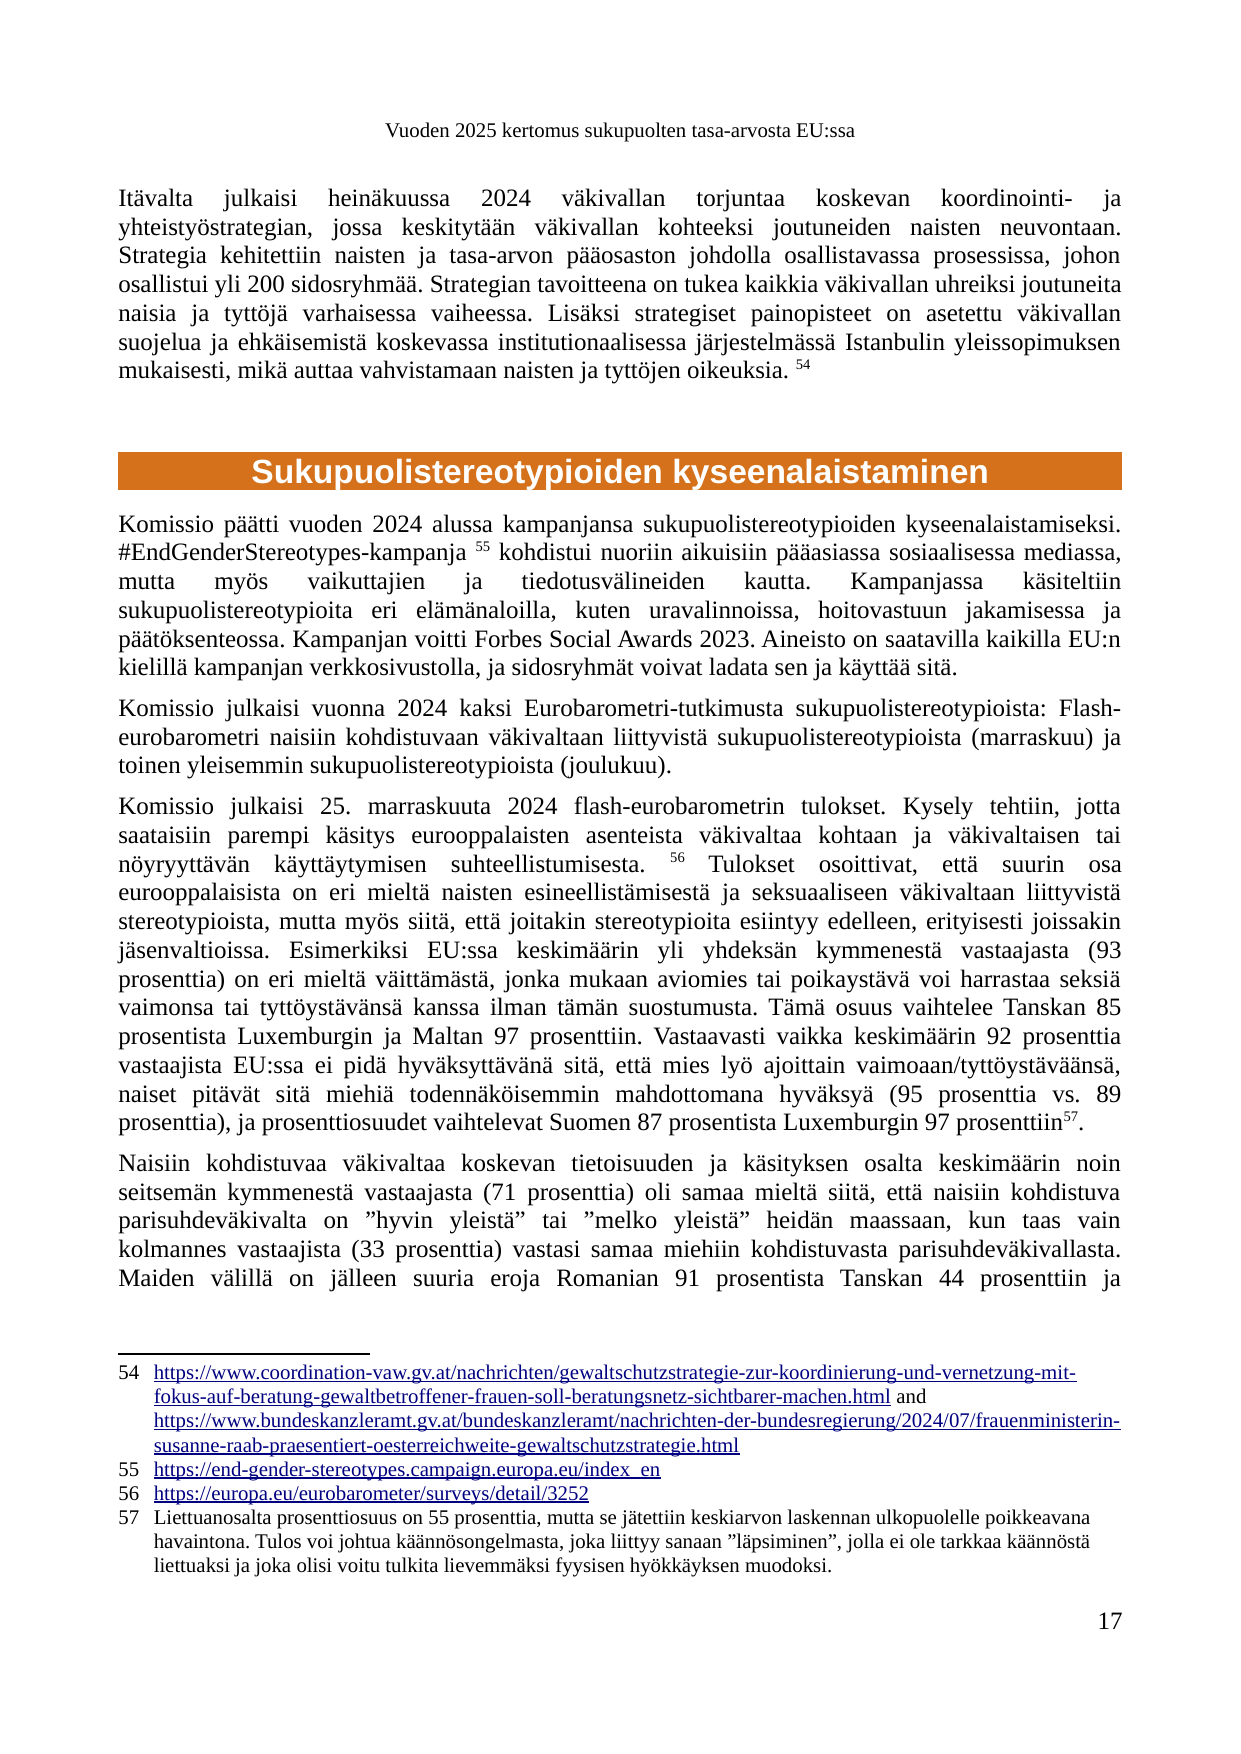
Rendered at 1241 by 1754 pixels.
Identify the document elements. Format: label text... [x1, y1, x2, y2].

subtitle Sukupuolistereotypioiden kyseenalaistaminen [118, 452, 1122, 490]
text Komissio julkaisi vuonna 2024 kaksi Eurobarometri-tutkimusta sukupuolistereotypioista: Flash-eurobarometri naisiin kohdistuvaan väkivaltaan liittyvistä sukupuolistereotypioista (marraskuu) ja toinen yleisemmin sukupuolistereotypioista (joulukuu). [118, 693, 1122, 779]
text Itävalta julkaisi heinäkuussa 2024 väkivallan torjuntaa koskevan koordinointi- ja yhteistyöstrategian, jossa keskitytään väkivallan kohteeksi joutuneiden naisten neuvontaan. Strategia kehitettiin naisten ja tasa-arvon pääosaston johdolla osallistavassa prosessissa, johon osallistui yli 200 sidosryhmää. Strategian tavoitteena on tukea kaikkia väkivallan uhreiksi joutuneita naisia ja tyttöjä varhaisessa vaiheessa. Lisäksi strategiset painopisteet on asetettu väkivallan suojelua ja ehkäisemistä koskevassa institutionaalisessa järjestelmässä Istanbulin yleissopimuksen mukaisesti, mikä auttaa vahvistamaan naisten ja tyttöjen oikeuksia. [118, 183, 1122, 384]
text Komissio julkaisi 25. marraskuuta 2024 flash-eurobarometrin tulokset. Kysely tehtiin, jotta saataisiin parempi käsitys eurooppalaisten asenteista väkivaltaa kohtaan ja väkivaltaisen tai nöyryyttävän käyttäytymisen suhteellistumisesta. Tulokset osoittivat, että suurin osa eurooppalaisista on eri mieltä naisten esineellistämisestä ja seksuaaliseen väkivaltaan liittyvistä stereotypioista, mutta myös siitä, että joitakin stereotypioita esiintyy edelleen, erityisesti joissakin jäsenvaltioissa. Esimerkiksi EU:ssa keskimäärin yli yhdeksän kymmenestä vastaajasta (93 prosenttia) on eri mieltä väittämästä, jonka mukaan aviomies tai poikaystävä voi harrastaa seksiä vaimonsa tai tyttöystävänsä kanssa ilman tämän suostumusta. Tämä osuus vaihtelee Tanskan 85 prosentista Luxemburgin ja Maltan 97 prosenttiin. Vastaavasti vaikka keskimäärin 92 prosenttia vastaajista EU:ssa ei pidä hyväksyttävänä sitä, että mies lyö ajoittain vaimoaan/tyttöystäväänsä, naiset pitävät sitä miehiä todennäköisemmin mahdottomana hyväksyä (95 prosenttia vs. 89 prosenttia), ja prosenttiosuudet vaihtelevat Suomen 87 prosentista Luxemburgin 97 prosenttiin. [118, 791, 1122, 1136]
text Naisiin kohdistuvaa väkivaltaa koskevan tietoisuuden ja käsityksen osalta keskimäärin noin seitsemän kymmenestä vastaajasta (71 prosenttia) oli samaa mieltä siitä, että naisiin kohdistuva parisuhdeväkivalta on ”hyvin yleistä” tai ”melko yleistä” heidän maassaan, kun taas vain kolmannes vastaajista (33 prosenttia) vastasi samaa miehiin kohdistuvasta parisuhdeväkivallasta. Maiden välillä on jälleen suuria eroja Romanian 91 prosentista Tanskan 44 prosenttiin ja [118, 1148, 1122, 1292]
text https://europa.eu/eurobarometer/surveys/detail/3252 [118, 1481, 1122, 1505]
text Komissio päätti vuoden 2024 alussa kampanjansa sukupuolistereotypioiden kyseenalaistamiseksi. #EndGenderStereotypes-kampanja kohdistui nuoriin aikuisiin pääasiassa sosiaalisessa mediassa, mutta myös vaikuttajien ja tiedotusvälineiden kautta. Kampanjassa käsiteltiin sukupuolistereotypioita eri elämänaloilla, kuten uravalinnoissa, hoitovastuun jakamisessa ja päätöksenteossa. Kampanjan voitti Forbes Social Awards 2023. Aineisto on saatavilla kaikilla EU:n kielillä kampanjan verkkosivustolla, ja sidosryhmät voivat ladata sen ja käyttää sitä. [118, 509, 1122, 681]
text Liettuanosalta prosenttiosuus on 55 prosenttia, mutta se jätettiin keskiarvon laskennan ulkopuolelle poikkeavana havaintona. Tulos voi johtua käännösongelmasta, joka liittyy sanaan ”läpsiminen”, jolla ei ole tarkkaa käännöstä liettuaksi ja joka olisi voitu tulkita lievemmäksi fyysisen hyökkäyksen muodoksi. [118, 1505, 1122, 1577]
text https://end-gender-stereotypes.campaign.europa.eu/index_en [118, 1457, 1122, 1481]
text https://www.coordination-vaw.gv.at/nachrichten/gewaltschutzstrategie-zur-koordinierung-und-vernetzung-mit-fokus-auf-beratung-gewaltbetroffener-frauen-soll-beratungsnetz-sichtbarer-machen.html and https://www.bundeskanzleramt.gv.at/bundeskanzleramt/nachrichten-der-bundesregierung/2024/07/frauenministerin-susanne-raab-praesentiert-oesterreichweite-gewaltschutzstrategie.html [118, 1360, 1122, 1457]
